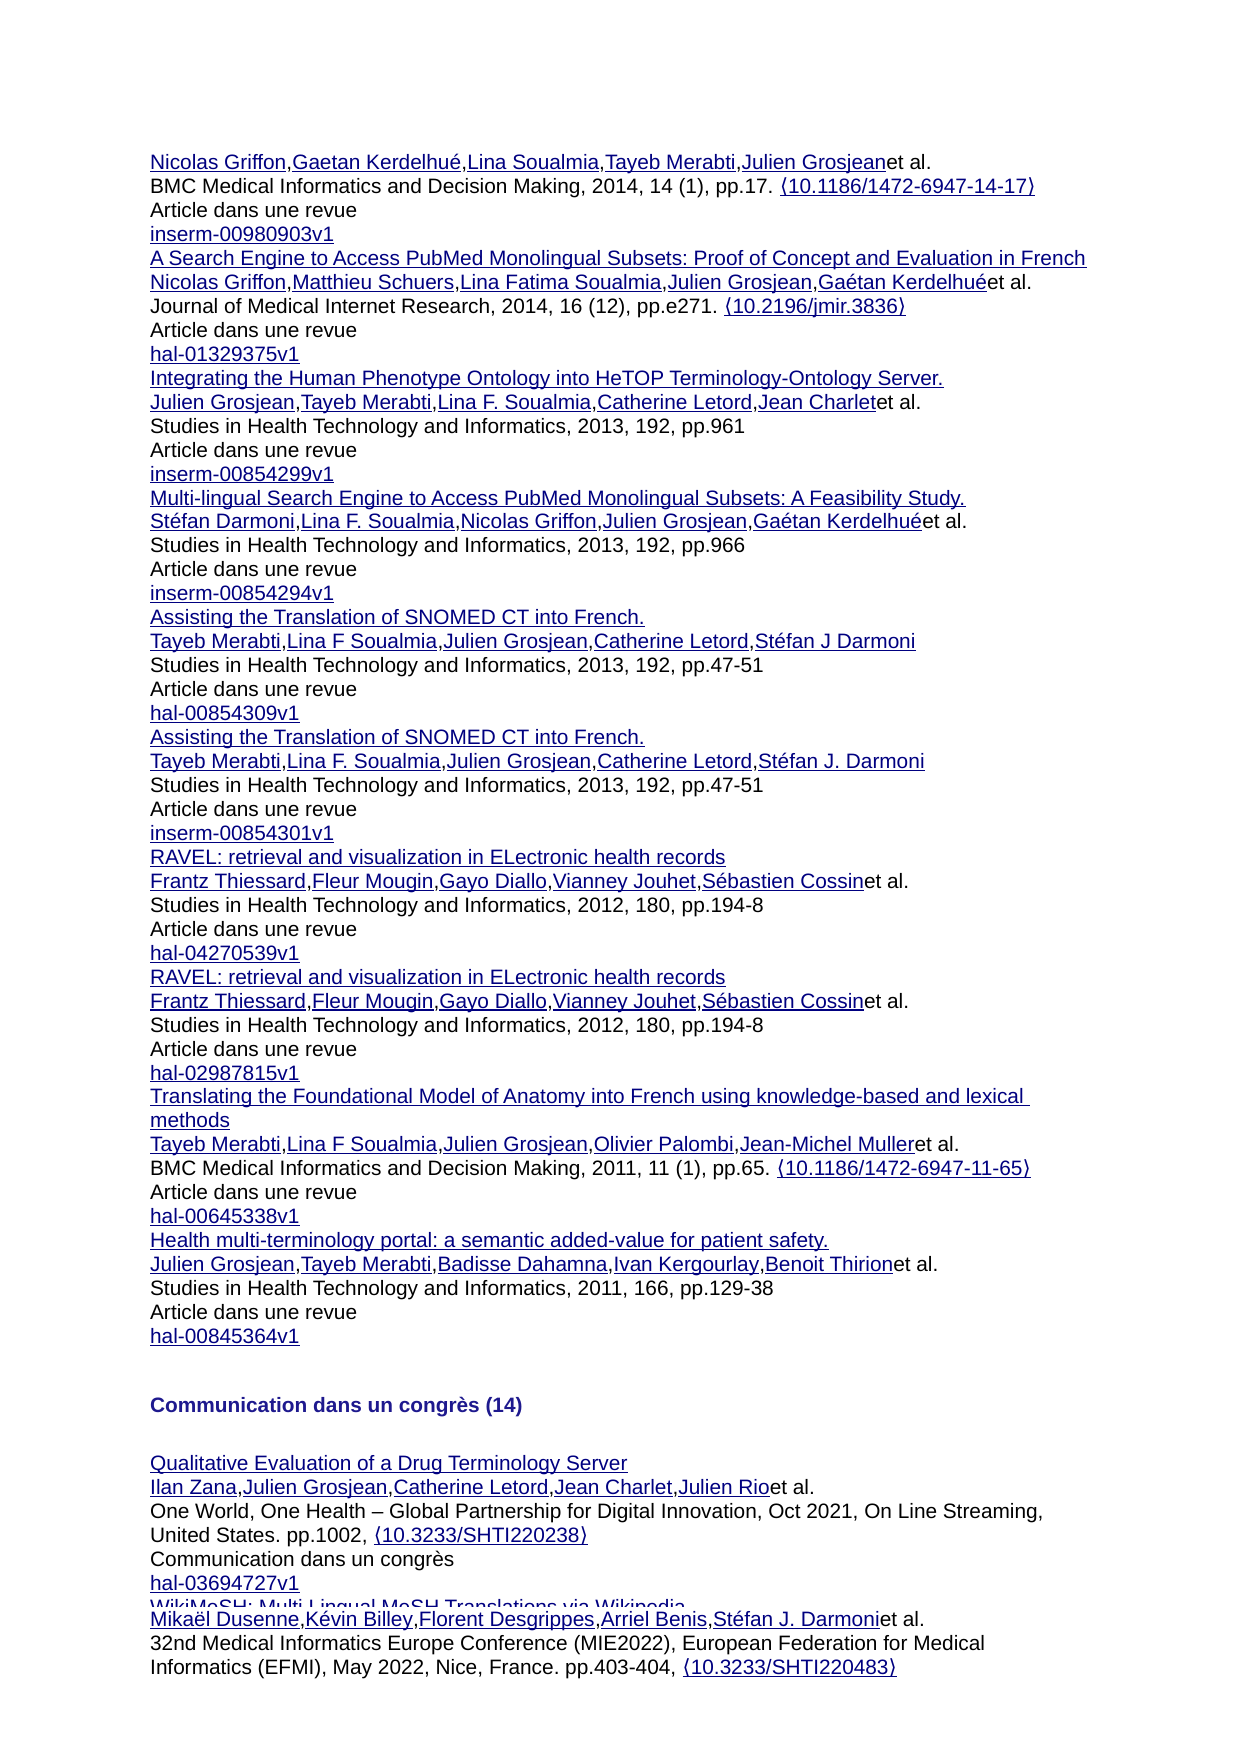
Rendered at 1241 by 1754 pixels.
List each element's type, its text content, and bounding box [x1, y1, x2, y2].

subtitle Communication dans un congrès (14) [150, 1393, 1090, 1417]
table_cell Translating the Foundational Model of Anatomy into French using knowledge-based and lexical methods Tayeb Merabti,Lina F Soualmia,Julien Grosjean,Olivier Palombi,Jean-Michel Mulleret al. BMC Medical Informatics and Decision Making, 2011, 11 (1), pp.65. ⟨10.1186/1472-6947-11-65⟩ Article dans une revue hal-00645338v1 [150, 1084, 1090, 1228]
table_cell Assisting the Translation of SNOMED CT into French. Tayeb Merabti,Lina F Soualmia,Julien Grosjean,Catherine Letord,Stéfan J Darmoni Studies in Health Technology and Informatics, 2013, 192, pp.47-51 Article dans une revue hal-00854309v1 [150, 605, 1090, 725]
table_cell RAVEL: retrieval and visualization in ELectronic health records Frantz Thiessard,Fleur Mougin,Gayo Diallo,Vianney Jouhet,Sébastien Cossinet al. Studies in Health Technology and Informatics, 2012, 180, pp.194-8 Article dans une revue hal-02987815v1 [150, 965, 1090, 1084]
table_cell RAVEL: retrieval and visualization in ELectronic health records Frantz Thiessard,Fleur Mougin,Gayo Diallo,Vianney Jouhet,Sébastien Cossinet al. Studies in Health Technology and Informatics, 2012, 180, pp.194-8 Article dans une revue hal-04270539v1 [150, 845, 1090, 964]
table_header Qualitative Evaluation of a Drug Terminology Server Ilan Zana,Julien Grosjean,Catherine Letord,Jean Charlet,Julien Rioet al. One World, One Health – Global Partnership for Digital Innovation, Oct 2021, On Line Streaming, United States. pp.1002, ⟨10.3233/SHTI220238⟩ Communication dans un congrès hal-03694727v1 [150, 1451, 1090, 1595]
table_cell Assisting the Translation of SNOMED CT into French. Tayeb Merabti,Lina F. Soualmia,Julien Grosjean,Catherine Letord,Stéfan J. Darmoni Studies in Health Technology and Informatics, 2013, 192, pp.47-51 Article dans une revue inserm-00854301v1 [150, 725, 1090, 845]
table_cell A Search Engine to Access PubMed Monolingual Subsets: Proof of Concept and Evaluation in French Nicolas Griffon,Matthieu Schuers,Lina Fatima Soualmia,Julien Grosjean,Gaétan Kerdelhuéet al. Journal of Medical Internet Research, 2014, 16 (12), pp.e271. ⟨10.2196/jmir.3836⟩ Article dans une revue hal-01329375v1 [150, 246, 1090, 366]
table_cell Health multi-terminology portal: a semantic added-value for patient safety. Julien Grosjean,Tayeb Merabti,Badisse Dahamna,Ivan Kergourlay,Benoit Thirionet al. Studies in Health Technology and Informatics, 2011, 166, pp.129-38 Article dans une revue hal-00845364v1 [150, 1228, 1090, 1348]
table_cell Nicolas Griffon,Gaetan Kerdelhué,Lina Soualmia,Tayeb Merabti,Julien Grosjeanet al. BMC Medical Informatics and Decision Making, 2014, 14 (1), pp.17. ⟨10.1186/1472-6947-14-17⟩ Article dans une revue inserm-00980903v1 [150, 150, 1090, 246]
table_cell WikiMeSH: Multi Lingual MeSH Translations via Wikipedia Mikaël Dusenne,Kévin Billey,Florent Desgrippes,Arriel Benis,Stéfan J. Darmoniet al. 32nd Medical Informatics Europe Conference (MIE2022), European Federation for Medical Informatics (EFMI), May 2022, Nice, France. pp.403-404, ⟨10.3233/SHTI220483⟩ [150, 1595, 1090, 1679]
table_cell Multi-lingual Search Engine to Access PubMed Monolingual Subsets: A Feasibility Study. Stéfan Darmoni,Lina F. Soualmia,Nicolas Griffon,Julien Grosjean,Gaétan Kerdelhuéet al. Studies in Health Technology and Informatics, 2013, 192, pp.966 Article dans une revue inserm-00854294v1 [150, 485, 1090, 605]
table_cell Integrating the Human Phenotype Ontology into HeTOP Terminology-Ontology Server. Julien Grosjean,Tayeb Merabti,Lina F. Soualmia,Catherine Letord,Jean Charletet al. Studies in Health Technology and Informatics, 2013, 192, pp.961 Article dans une revue inserm-00854299v1 [150, 366, 1090, 485]
